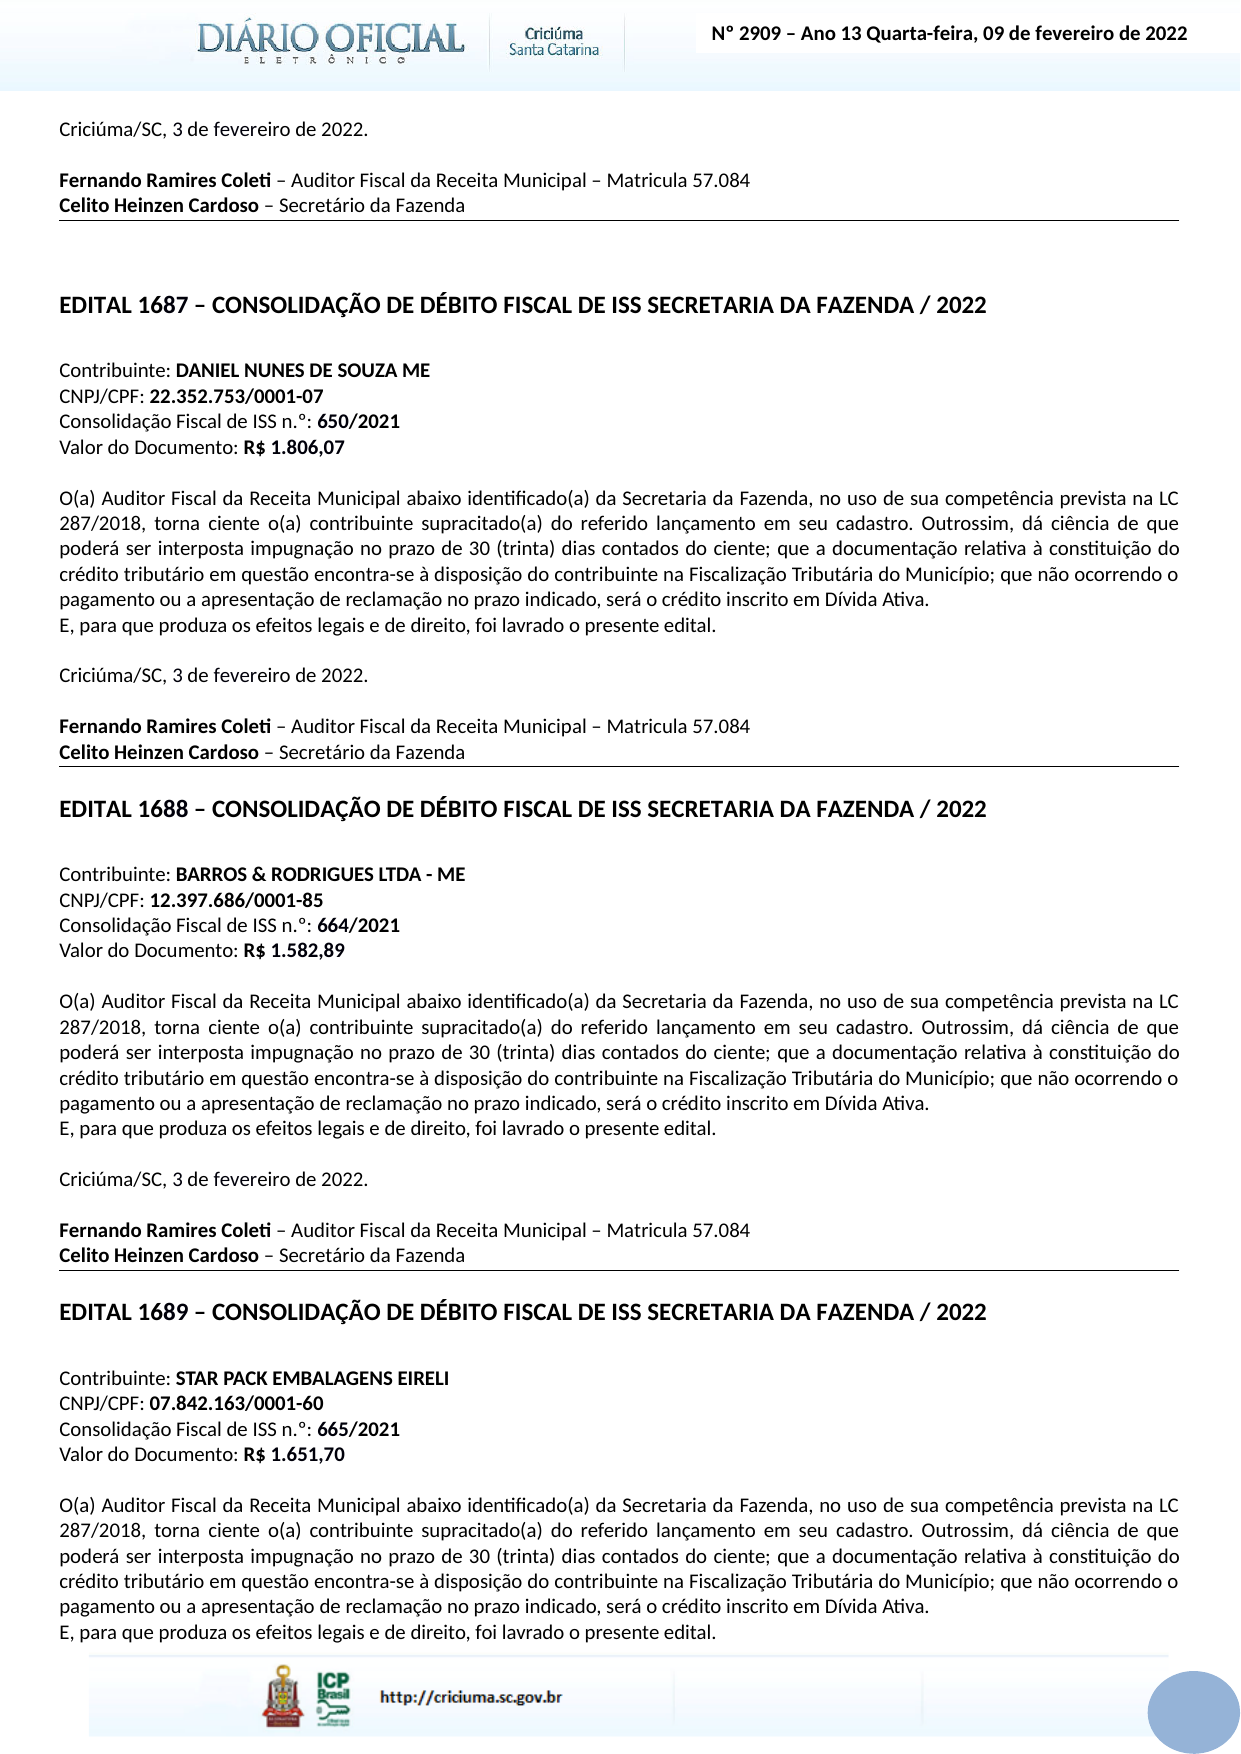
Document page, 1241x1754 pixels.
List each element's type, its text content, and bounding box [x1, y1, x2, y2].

text Fernando Ramires Coleti – Auditor Fiscal da Receita Municipal – Matricula 57.084 [59, 167, 1179, 192]
text EDITAL 1687 – CONSOLIDAÇÃO DE DÉBITO FISCAL DE ISS SECRETARIA DA FAZENDA / 2022 [59, 289, 1181, 320]
text Consolidação Fiscal de ISS n.º: 665/2021 [59, 1416, 1181, 1441]
text Consolidação Fiscal de ISS n.º: 664/2021 [59, 912, 1181, 938]
text Valor do Documento: R$ 1.806,07 [59, 434, 1181, 459]
text Celito Heinzen Cardoso – Secretário da Fazenda [59, 192, 1179, 220]
text Criciúma/SC, 3 de fevereiro de 2022. [59, 663, 1181, 688]
text Consolidação Fiscal de ISS n.º: 650/2021 [59, 408, 1181, 434]
text EDITAL 1689 – CONSOLIDAÇÃO DE DÉBITO FISCAL DE ISS SECRETARIA DA FAZENDA / 2022 [59, 1297, 1181, 1327]
text Contribuinte: BARROS & RODRIGUES LTDA - ME [59, 861, 1181, 887]
text E, para que produza os efeitos legais e de direito, foi lavrado o presente edital. [59, 1619, 1181, 1644]
text Valor do Documento: R$ 1.651,70 [59, 1441, 1181, 1467]
text Celito Heinzen Cardoso – Secretário da Fazenda [59, 739, 1179, 766]
text Fernando Ramires Coleti – Auditor Fiscal da Receita Municipal – Matricula 57.084 [59, 713, 1179, 739]
text EDITAL 1688 – CONSOLIDAÇÃO DE DÉBITO FISCAL DE ISS SECRETARIA DA FAZENDA / 2022 [59, 793, 1181, 823]
text Fernando Ramires Coleti – Auditor Fiscal da Receita Municipal – Matricula 57.084 [59, 1217, 1179, 1243]
text CNPJ/CPF: 07.842.163/0001-60 [59, 1390, 1181, 1416]
text Criciúma/SC, 3 de fevereiro de 2022. [59, 116, 1181, 141]
text Criciúma/SC, 3 de fevereiro de 2022. [59, 1166, 1181, 1192]
text E, para que produza os efeitos legais e de direito, foi lavrado o presente edital. [59, 612, 1181, 637]
text Contribuinte: STAR PACK EMBALAGENS EIRELI [59, 1365, 1181, 1390]
text CNPJ/CPF: 12.397.686/0001-85 [59, 887, 1181, 912]
text O(a) Auditor Fiscal da Receita Municipal abaixo identificado(a) da Secretaria da Fazenda, no uso de sua competência prevista na LC 287/2018, torna ciente o(a) contribuinte supracitado(a) do referido lançamento em seu cadastro. Outrossim, dá ciência de que poderá ser interposta impugnação no prazo de 30 (trinta) dias contados do ciente; que a documentação relativa à constituição do crédito tributário em questão encontra-se à disposição do contribuinte na Fiscalização Tributária do Município; que não ocorrendo o pagamento ou a apresentação de reclamação no prazo indicado, será o crédito inscrito em Dívida Ativa. [59, 988, 1181, 1116]
text O(a) Auditor Fiscal da Receita Municipal abaixo identificado(a) da Secretaria da Fazenda, no uso de sua competência prevista na LC 287/2018, torna ciente o(a) contribuinte supracitado(a) do referido lançamento em seu cadastro. Outrossim, dá ciência de que poderá ser interposta impugnação no prazo de 30 (trinta) dias contados do ciente; que a documentação relativa à constituição do crédito tributário em questão encontra-se à disposição do contribuinte na Fiscalização Tributária do Município; que não ocorrendo o pagamento ou a apresentação de reclamação no prazo indicado, será o crédito inscrito em Dívida Ativa. [59, 1492, 1181, 1619]
text Contribuinte: DANIEL NUNES DE SOUZA ME [59, 358, 1181, 383]
text E, para que produza os efeitos legais e de direito, foi lavrado o presente edital. [59, 1116, 1181, 1141]
text Celito Heinzen Cardoso – Secretário da Fazenda [59, 1243, 1179, 1270]
text Valor do Documento: R$ 1.582,89 [59, 938, 1181, 963]
text CNPJ/CPF: 22.352.753/0001-07 [59, 383, 1181, 408]
text O(a) Auditor Fiscal da Receita Municipal abaixo identificado(a) da Secretaria da Fazenda, no uso de sua competência prevista na LC 287/2018, torna ciente o(a) contribuinte supracitado(a) do referido lançamento em seu cadastro. Outrossim, dá ciência de que poderá ser interposta impugnação no prazo de 30 (trinta) dias contados do ciente; que a documentação relativa à constituição do crédito tributário em questão encontra-se à disposição do contribuinte na Fiscalização Tributária do Município; que não ocorrendo o pagamento ou a apresentação de reclamação no prazo indicado, será o crédito inscrito em Dívida Ativa. [59, 485, 1181, 612]
